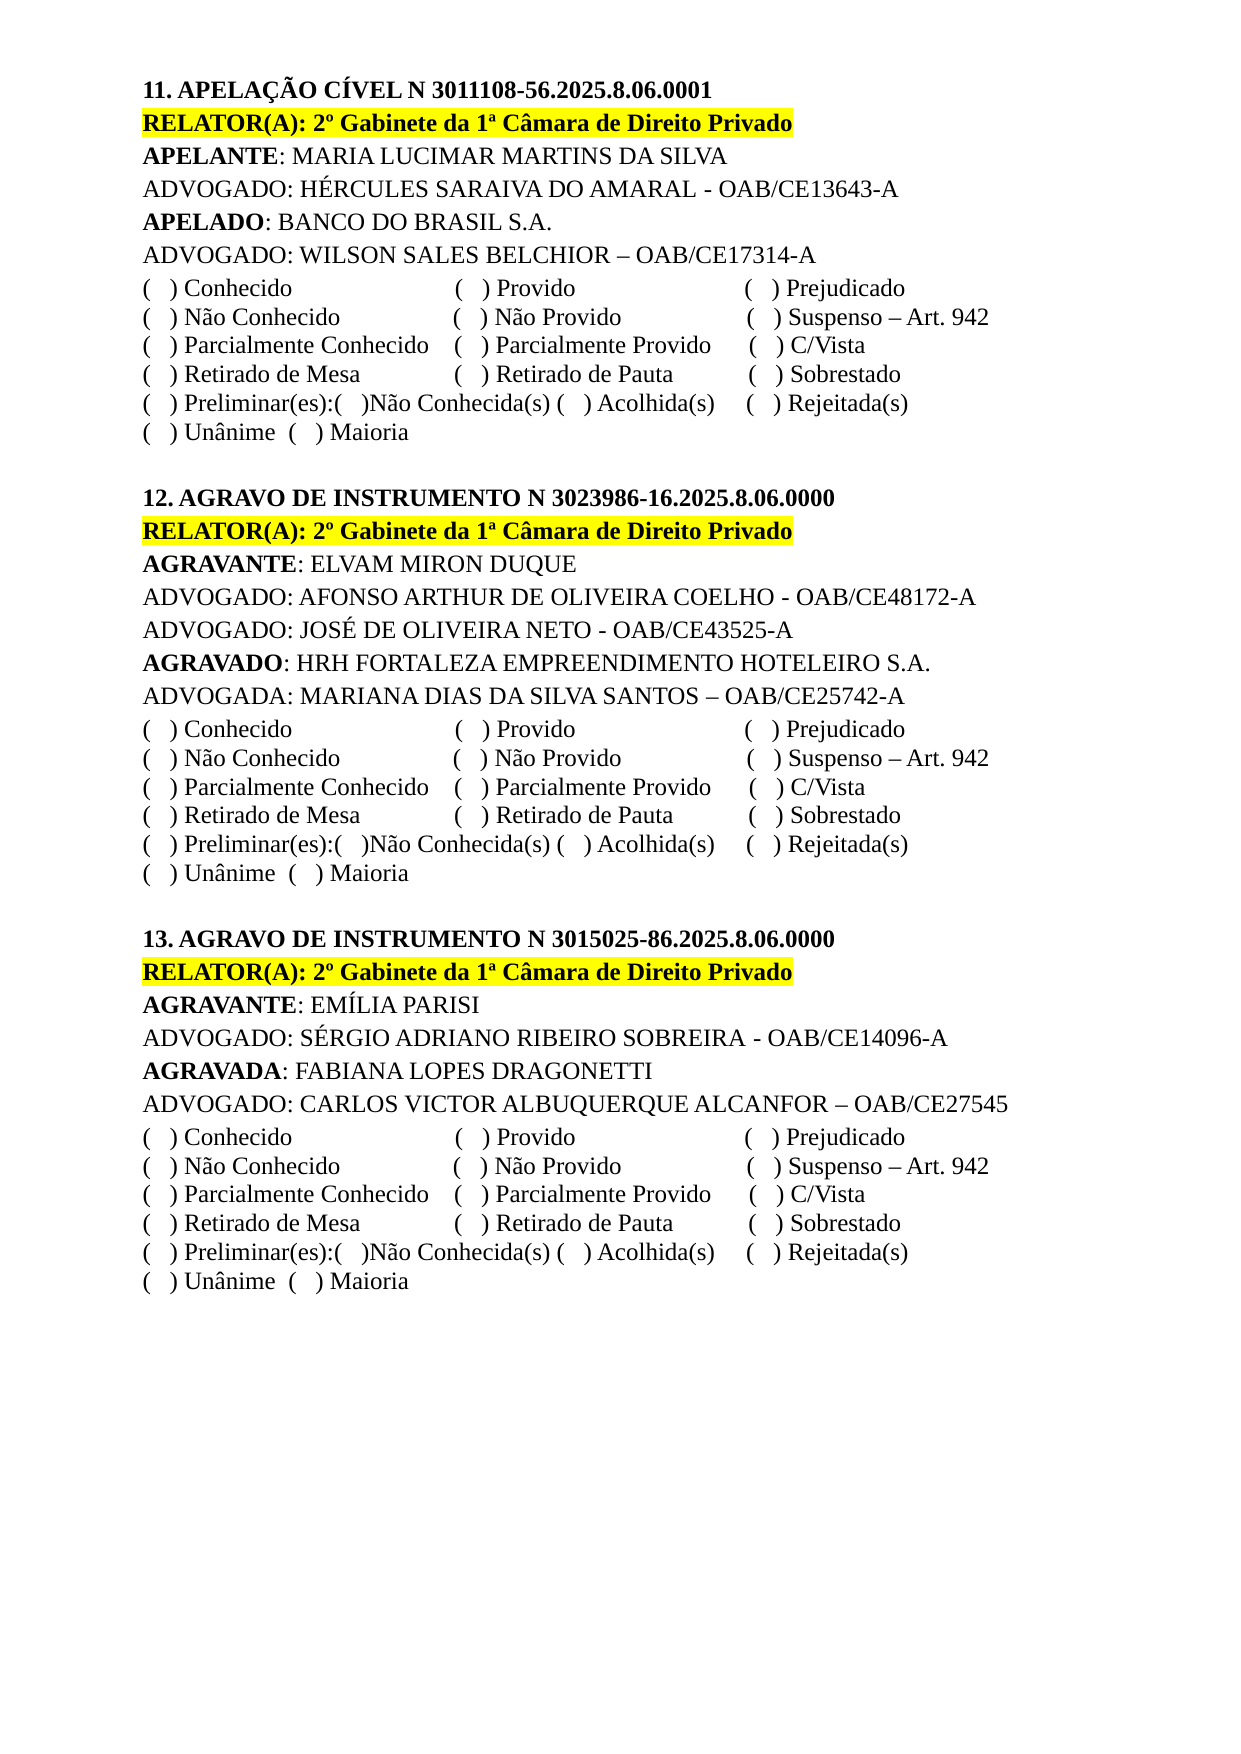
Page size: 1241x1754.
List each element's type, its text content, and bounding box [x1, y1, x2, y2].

text ( ) Retirado de Mesa ( ) Retirado de Pauta ( ) Sobrestado [142, 800, 1158, 829]
text ( ) Unânime ( ) Maioria [142, 1266, 1188, 1361]
text ( ) Unânime ( ) Maioria 13. AGRAVO DE INSTRUMENTO N 3015025-86.2025.8.06.0000 RELATOR(A): 2º Gabinete da 1ª Câmara de Direito Privado AGRAVANTE: EMÍLIA PARISI ADVOGADO: SÉRGIO ADRIANO RIBEIRO SOBREIRA - OAB/CE14096-A AGRAVADA: FABIANA LOPES DRAGONETTI ADVOGADO: CARLOS VICTOR ALBUQUERQUE ALCANFOR – OAB/CE27545 [142, 858, 1188, 1118]
text ( ) Preliminar(es):( )Não Conhecida(s) ( ) Acolhida(s) ( ) Rejeitada(s) [142, 388, 1158, 417]
text ( ) Retirado de Mesa ( ) Retirado de Pauta ( ) Sobrestado [142, 1208, 1158, 1237]
text ( ) Parcialmente Conhecido ( ) Parcialmente Provido ( ) C/Vista [142, 331, 1158, 359]
text ( ) Conhecido ( ) Provido ( ) Prejudicado [142, 714, 1141, 743]
text ( ) Não Conhecido ( ) Não Provido ( ) Suspenso – Art. 942 [142, 1151, 1158, 1179]
text ( ) Não Conhecido ( ) Não Provido ( ) Suspenso – Art. 942 [142, 743, 1158, 772]
text 11. APELAÇÃO CÍVEL N 3011108-56.2025.8.06.0001 RELATOR(A): 2º Gabinete da 1ª Câmara de Direito Privado APELANTE: MARIA LUCIMAR MARTINS DA SILVA ADVOGADO: HÉRCULES SARAIVA DO AMARAL - OAB/CE13643-A APELADO: BANCO DO BRASIL S.A. ADVOGADO: WILSON SALES BELCHIOR – OAB/CE17314-A [142, 75, 1188, 269]
text ( ) Parcialmente Conhecido ( ) Parcialmente Provido ( ) C/Vista [142, 772, 1158, 800]
text ( ) Unânime ( ) Maioria 12. AGRAVO DE INSTRUMENTO N 3023986-16.2025.8.06.0000 RELATOR(A): 2º Gabinete da 1ª Câmara de Direito Privado AGRAVANTE: ELVAM MIRON DUQUE ADVOGADO: AFONSO ARTHUR DE OLIVEIRA COELHO - OAB/CE48172-A ADVOGADO: JOSÉ DE OLIVEIRA NETO - OAB/CE43525-A AGRAVADO: HRH FORTALEZA EMPREENDIMENTO HOTELEIRO S.A. ADVOGADA: MARIANA DIAS DA SILVA SANTOS – OAB/CE25742-A [142, 417, 1188, 710]
text ( ) Preliminar(es):( )Não Conhecida(s) ( ) Acolhida(s) ( ) Rejeitada(s) [142, 829, 1158, 858]
text ( ) Não Conhecido ( ) Não Provido ( ) Suspenso – Art. 942 [142, 302, 1158, 331]
text ( ) Conhecido ( ) Provido ( ) Prejudicado [142, 1122, 1141, 1151]
text ( ) Parcialmente Conhecido ( ) Parcialmente Provido ( ) C/Vista [142, 1179, 1158, 1208]
text ( ) Conhecido ( ) Provido ( ) Prejudicado [142, 273, 1141, 302]
text ( ) Preliminar(es):( )Não Conhecida(s) ( ) Acolhida(s) ( ) Rejeitada(s) [142, 1237, 1158, 1266]
text ( ) Retirado de Mesa ( ) Retirado de Pauta ( ) Sobrestado [142, 359, 1158, 388]
